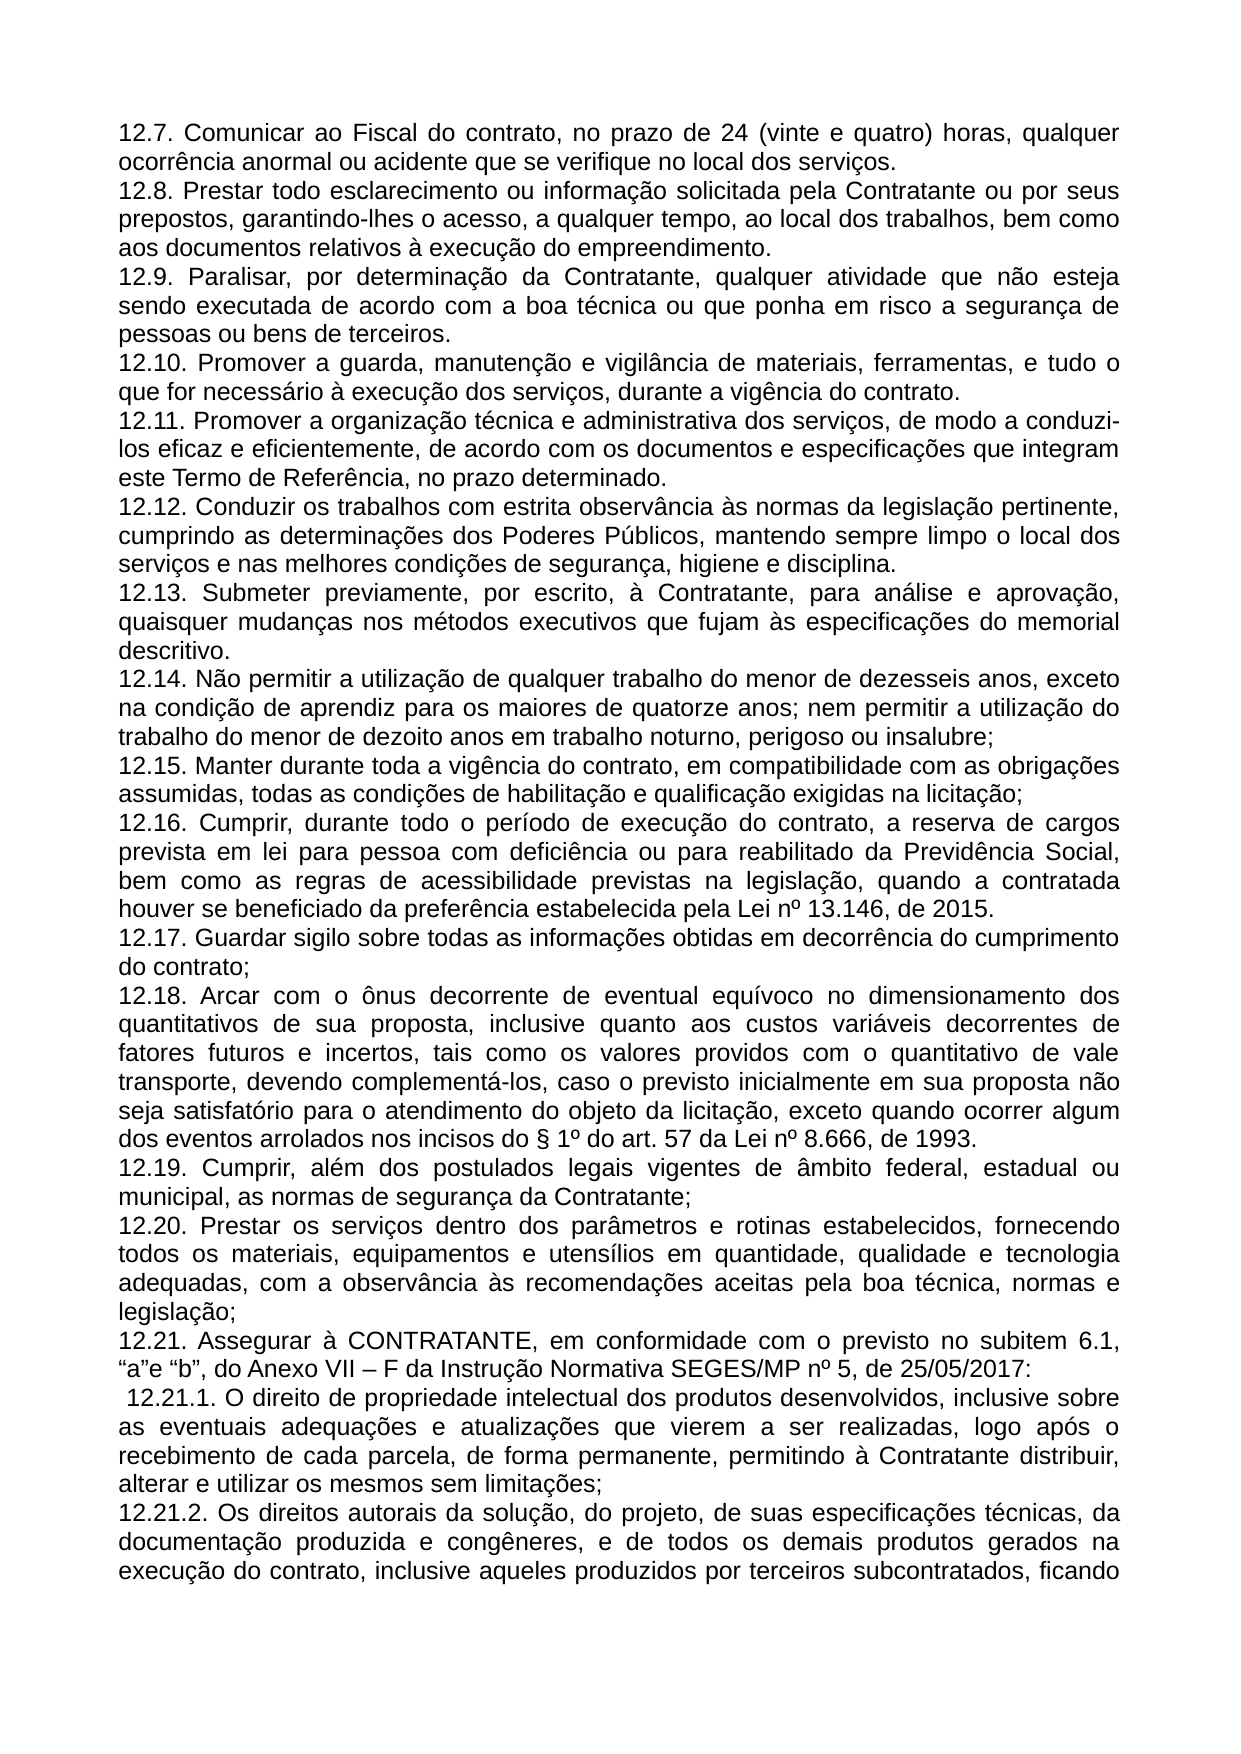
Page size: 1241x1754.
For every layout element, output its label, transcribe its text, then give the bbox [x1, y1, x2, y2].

text 12.10. Promover a guarda, manutenção e vigilância de materiais, ferramentas, e tudo o que for necessário à execução dos serviços, durante a vigência do contrato. [118, 348, 1122, 406]
text 12.18. Arcar com o ônus decorrente de eventual equívoco no dimensionamento dos quantitativos de sua proposta, inclusive quanto aos custos variáveis decorrentes de fatores futuros e incertos, tais como os valores providos com o quantitativo de vale transporte, devendo complementá-los, caso o previsto inicialmente em sua proposta não seja satisfatório para o atendimento do objeto da licitação, exceto quando ocorrer algum dos eventos arrolados nos incisos do § 1º do art. 57 da Lei nº 8.666, de 1993. [118, 981, 1122, 1153]
text 12.16. Cumprir, durante todo o período de execução do contrato, a reserva de cargos prevista em lei para pessoa com deficiência ou para reabilitado da Previdência Social, bem como as regras de acessibilidade previstas na legislação, quando a contratada houver se beneficiado da preferência estabelecida pela Lei nº 13.146, de 2015. [118, 808, 1122, 923]
text 12.15. Manter durante toda a vigência do contrato, em compatibilidade com as obrigações assumidas, todas as condições de habilitação e qualificação exigidas na licitação; [118, 751, 1122, 808]
text 12.20. Prestar os serviços dentro dos parâmetros e rotinas estabelecidos, fornecendo todos os materiais, equipamentos e utensílios em quantidade, qualidade e tecnologia adequadas, com a observância às recomendações aceitas pela boa técnica, normas e legislação; [118, 1211, 1122, 1326]
text 12.12. Conduzir os trabalhos com estrita observância às normas da legislação pertinente, cumprindo as determinações dos Poderes Públicos, mantendo sempre limpo o local dos serviços e nas melhores condições de segurança, higiene e disciplina. [118, 492, 1122, 578]
text 12.14. Não permitir a utilização de qualquer trabalho do menor de dezesseis anos, exceto na condição de aprendiz para os maiores de quatorze anos; nem permitir a utilização do trabalho do menor de dezoito anos em trabalho noturno, perigoso ou insalubre; [118, 664, 1122, 751]
text 12.19. Cumprir, além dos postulados legais vigentes de âmbito federal, estadual ou municipal, as normas de segurança da Contratante; [118, 1153, 1122, 1211]
text 12.9. Paralisar, por determinação da Contratante, qualquer atividade que não esteja sendo executada de acordo com a boa técnica ou que ponha em risco a segurança de pessoas ou bens de terceiros. [118, 262, 1122, 348]
text 12.21.1. O direito de propriedade intelectual dos produtos desenvolvidos, inclusive sobre as eventuais adequações e atualizações que vierem a ser realizadas, logo após o recebimento de cada parcela, de forma permanente, permitindo à Contratante distribuir, alterar e utilizar os mesmos sem limitações; [118, 1383, 1122, 1498]
text 12.8. Prestar todo esclarecimento ou informação solicitada pela Contratante ou por seus prepostos, garantindo-lhes o acesso, a qualquer tempo, ao local dos trabalhos, bem como aos documentos relativos à execução do empreendimento. [118, 176, 1122, 262]
text 12.7. Comunicar ao Fiscal do contrato, no prazo de 24 (vinte e quatro) horas, qualquer ocorrência anormal ou acidente que se verifique no local dos serviços. [118, 118, 1122, 176]
text 12.21. Assegurar à CONTRATANTE, em conformidade com o previsto no subitem 6.1, “a”e “b”, do Anexo VII – F da Instrução Normativa SEGES/MP nº 5, de 25/05/2017: [118, 1326, 1122, 1383]
text 12.17. Guardar sigilo sobre todas as informações obtidas em decorrência do cumprimento do contrato; [118, 923, 1122, 981]
text 12.13. Submeter previamente, por escrito, à Contratante, para análise e aprovação, quaisquer mudanças nos métodos executivos que fujam às especificações do memorial descritivo. [118, 578, 1122, 664]
text 12.21.2. Os direitos autorais da solução, do projeto, de suas especificações técnicas, da documentação produzida e congêneres, e de todos os demais produtos gerados na execução do contrato, inclusive aqueles produzidos por terceiros subcontratados, ficando [118, 1498, 1122, 1584]
text 12.11. Promover a organização técnica e administrativa dos serviços, de modo a conduzi-los eficaz e eficientemente, de acordo com os documentos e especificações que integram este Termo de Referência, no prazo determinado. [118, 406, 1122, 492]
